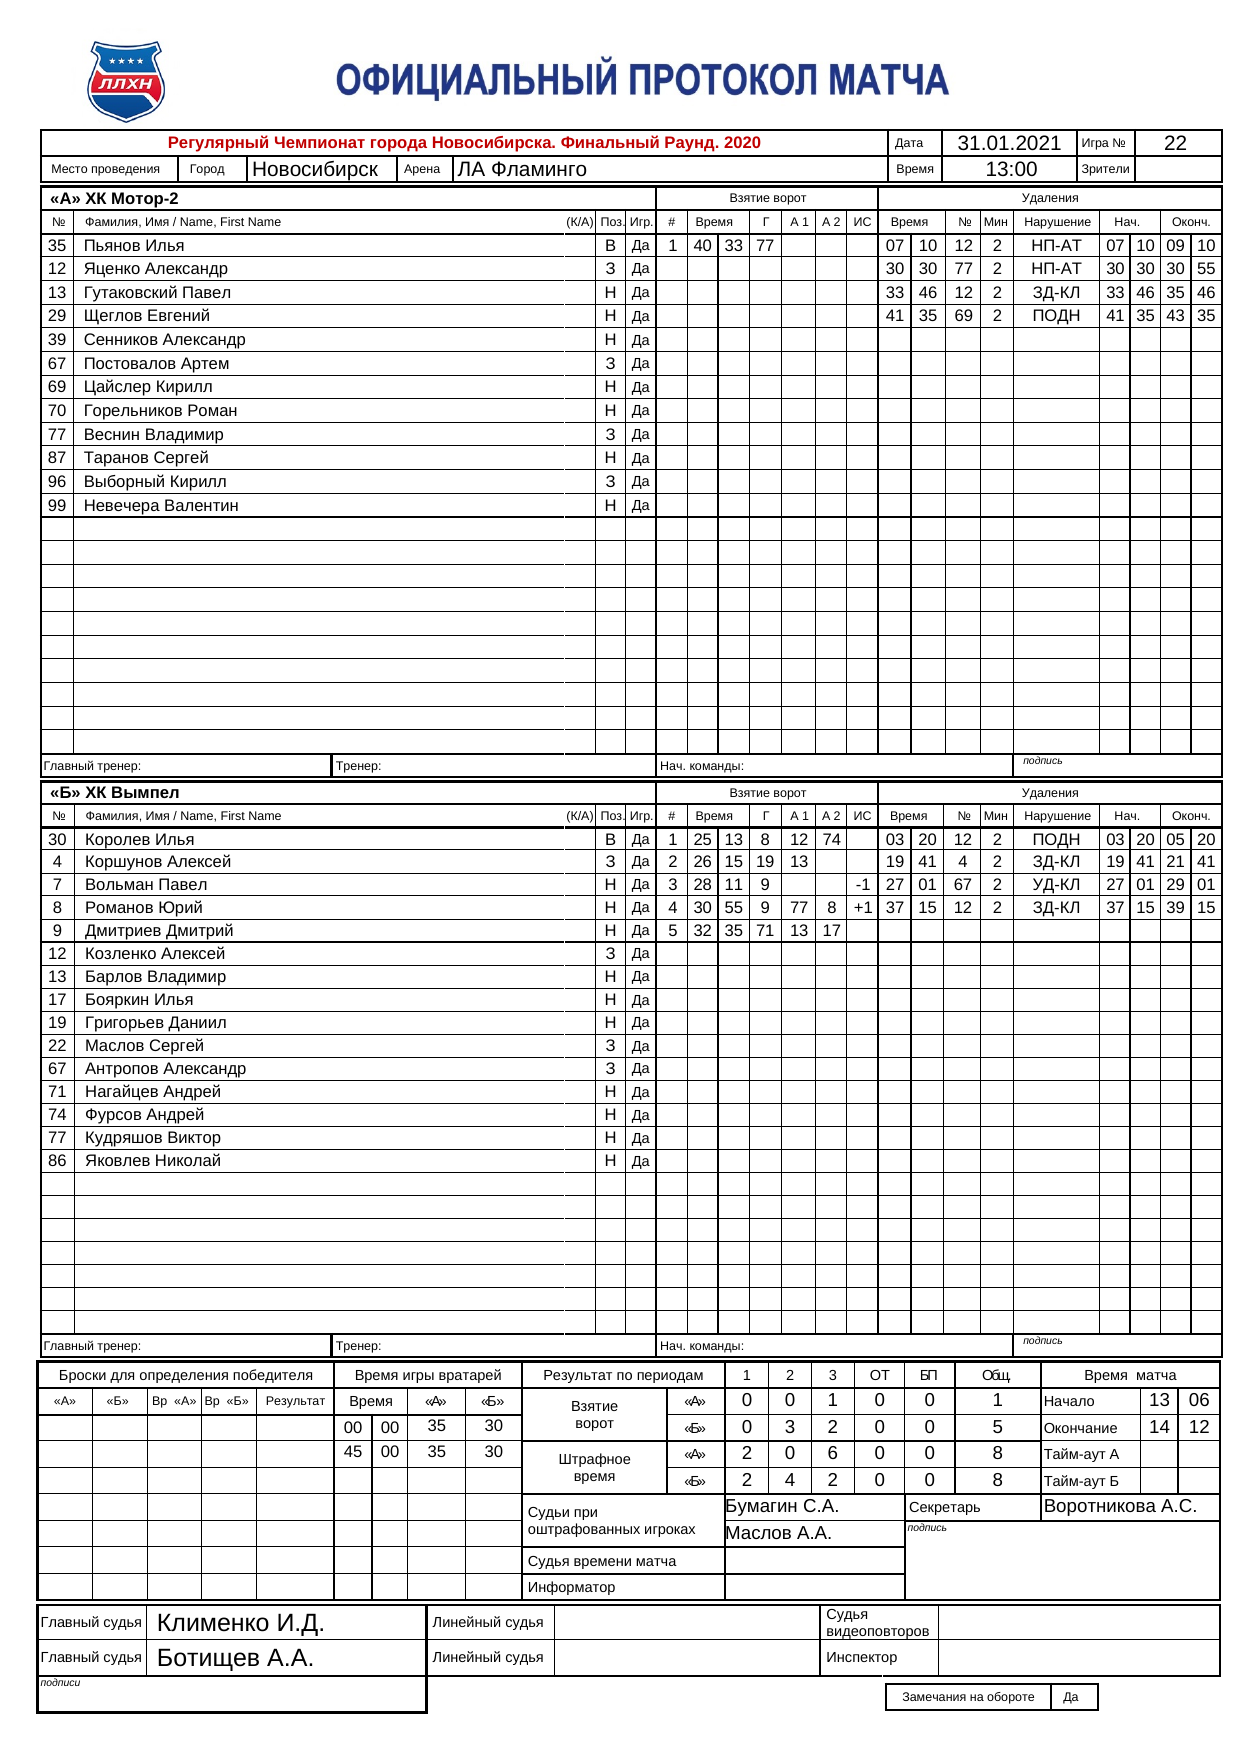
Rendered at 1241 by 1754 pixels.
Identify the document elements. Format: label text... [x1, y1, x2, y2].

table_cell [1100, 376, 1129, 398]
table_cell [981, 1058, 1013, 1079]
table_cell [1131, 423, 1160, 445]
table_cell «А» [668, 1389, 724, 1413]
table_cell Поз. [596, 211, 625, 233]
table_cell 12 [1179, 1415, 1219, 1440]
table_cell [782, 281, 815, 303]
table_cell А 1 [782, 211, 815, 233]
table_cell 35 [408, 1441, 465, 1467]
table_cell [879, 1035, 910, 1057]
table_cell [750, 352, 781, 374]
table_cell [946, 376, 980, 398]
table_cell [688, 1127, 717, 1149]
table_cell [981, 1127, 1013, 1149]
table_cell [1192, 683, 1221, 706]
table_cell 0 [726, 1389, 768, 1413]
table_cell [688, 352, 717, 374]
table_cell [816, 1219, 846, 1241]
table_header 22 [1136, 131, 1221, 155]
table_cell 30 [879, 257, 910, 280]
table_cell [688, 541, 717, 564]
table_cell 77 [750, 235, 781, 256]
table_cell [1161, 1150, 1190, 1172]
table_cell 35 [408, 1416, 465, 1440]
table_cell [912, 707, 945, 729]
table_cell [816, 1288, 846, 1310]
table_cell [565, 352, 595, 374]
table_cell 27 [1100, 874, 1129, 895]
table_cell [657, 305, 687, 327]
table_cell [596, 1173, 625, 1195]
table_cell [816, 565, 846, 587]
table_cell [782, 494, 815, 516]
table_cell Горельников Роман [74, 399, 564, 422]
table_cell 99 [42, 494, 73, 516]
table_cell [944, 1104, 980, 1126]
table_cell 70 [42, 399, 73, 422]
table_cell Бояркин Илья [75, 989, 564, 1011]
table_cell [148, 1494, 201, 1520]
table_cell 13 [42, 281, 73, 303]
table_cell [626, 1288, 655, 1310]
table_cell [657, 1288, 687, 1310]
table_cell [1192, 989, 1221, 1011]
table_cell [257, 1574, 333, 1599]
table_cell [981, 1288, 1013, 1310]
table_cell [75, 1288, 564, 1310]
table_cell [565, 1081, 595, 1103]
table_header Время игры вратарей [335, 1363, 521, 1387]
table_cell Таранов Сергей [74, 446, 564, 469]
table_cell [1131, 541, 1160, 564]
table_cell Да [626, 1150, 655, 1172]
table_cell [719, 1265, 749, 1287]
table_cell [1161, 446, 1190, 469]
table_cell [1161, 1035, 1190, 1057]
table_cell [1131, 920, 1160, 941]
table_cell [408, 1521, 465, 1546]
table_cell [847, 1196, 877, 1218]
table_cell [555, 1606, 819, 1639]
table_cell Нач. [1100, 805, 1160, 826]
table_cell 20 [1131, 829, 1160, 849]
table_cell [1100, 565, 1129, 587]
table_cell 71 [42, 1081, 74, 1103]
table_cell Да [626, 352, 655, 374]
table_cell [912, 612, 945, 634]
table_header Броски для определения победителя [39, 1363, 333, 1387]
table_cell Место проведения [42, 157, 177, 181]
table_cell [816, 281, 846, 303]
table_cell [1192, 352, 1221, 374]
table_cell [565, 1288, 595, 1310]
table_cell 0 [769, 1389, 811, 1413]
table_cell 10 [912, 235, 945, 256]
table_cell [42, 1196, 74, 1218]
table_cell [42, 565, 73, 587]
table_cell [466, 1521, 521, 1546]
table_cell [257, 1547, 333, 1573]
table_cell [912, 1196, 943, 1218]
table_cell [1014, 352, 1099, 374]
table_cell 19 [750, 850, 781, 872]
table_cell Да [626, 850, 655, 872]
table_cell [688, 989, 717, 1011]
table_cell [688, 399, 717, 422]
table_header БП [905, 1363, 954, 1387]
table_cell [565, 494, 595, 516]
table_cell ИС [847, 805, 877, 826]
table_cell [847, 850, 877, 872]
table_cell [626, 518, 655, 540]
table_cell 00 [373, 1441, 407, 1467]
table_cell [626, 1311, 655, 1333]
table_cell [946, 612, 980, 634]
table_cell [688, 659, 717, 682]
table_cell 19 [879, 850, 910, 872]
table_cell [816, 874, 846, 895]
table_cell [1131, 1127, 1160, 1149]
table_cell [565, 518, 595, 540]
table_cell [816, 683, 846, 706]
table_cell [1100, 966, 1129, 987]
table_cell ПОДН [1014, 829, 1099, 849]
table_cell ЛА Фламинго [454, 157, 887, 181]
table_cell [782, 328, 815, 351]
table_cell Игр. [626, 211, 655, 233]
table_cell [981, 446, 1013, 469]
table_cell «Б» [668, 1415, 724, 1440]
table_cell [408, 1468, 465, 1493]
table_cell [626, 612, 655, 634]
table_cell [944, 1265, 980, 1287]
table_cell 10 [1131, 235, 1160, 256]
table_cell [816, 376, 846, 398]
table_cell [74, 518, 564, 540]
table_cell [42, 1265, 74, 1287]
table_cell [981, 1173, 1013, 1195]
table_cell [1161, 1058, 1190, 1079]
table_cell [657, 518, 687, 540]
table_cell [1014, 518, 1099, 540]
table_cell [750, 1127, 781, 1149]
table_cell 35 [1131, 305, 1160, 327]
table_cell [1100, 1127, 1129, 1149]
table_cell Да [626, 399, 655, 422]
table_cell [688, 446, 717, 469]
table_cell [944, 1288, 980, 1310]
table_cell [946, 565, 980, 587]
table_cell [657, 588, 687, 611]
table_cell [657, 989, 687, 1011]
table_header Результат по периодам [523, 1363, 724, 1387]
table_cell [408, 1494, 465, 1520]
table_cell [74, 683, 564, 706]
table_cell [912, 423, 945, 445]
table_cell 8 [750, 829, 781, 849]
table_cell Романов Юрий [75, 896, 564, 918]
table_cell [688, 565, 717, 587]
table_cell Судьи при оштрафованных игроках [523, 1495, 724, 1546]
table_cell [466, 1468, 521, 1493]
table_cell Фамилия, Имя / Name, First Name [75, 805, 565, 826]
table_cell 33 [879, 281, 910, 303]
table_cell [981, 352, 1013, 374]
table_cell [816, 636, 846, 658]
table_cell 77 [42, 1127, 74, 1149]
table_cell [626, 1242, 655, 1264]
table_cell [750, 1242, 781, 1264]
table_cell [657, 257, 687, 280]
table_cell [657, 636, 687, 658]
table_cell 30 [466, 1416, 521, 1440]
table_cell (К/А) [565, 211, 595, 233]
table_cell 32 [688, 920, 717, 941]
table_cell [1100, 1035, 1129, 1057]
table_cell [1131, 966, 1160, 987]
table_cell [565, 850, 595, 872]
table_cell [688, 683, 717, 706]
table_cell 4 [944, 850, 980, 872]
table_cell [816, 730, 846, 753]
table_header 31.01.2021 [943, 131, 1076, 155]
table_cell [719, 1311, 749, 1333]
table_cell Н [596, 446, 625, 469]
table_cell 29 [1161, 874, 1190, 895]
table_cell [1161, 541, 1190, 564]
table_cell [719, 257, 749, 280]
table_cell [1161, 1173, 1190, 1195]
table_cell [981, 1104, 1013, 1126]
table_cell 28 [688, 874, 717, 895]
table_cell Вр «Б» [202, 1389, 256, 1413]
table_cell [981, 588, 1013, 611]
table_cell [816, 850, 846, 872]
table_cell [1100, 1196, 1129, 1218]
table_cell [847, 966, 877, 987]
table_cell Судья видеоповторов [821, 1606, 938, 1639]
table_cell [1014, 1150, 1099, 1172]
table_cell [657, 399, 687, 422]
table_cell [879, 1127, 910, 1149]
table_cell [1100, 1242, 1129, 1264]
table_cell [1161, 352, 1190, 374]
table_cell [719, 1196, 749, 1218]
table_cell [879, 541, 910, 564]
table_cell 87 [42, 446, 73, 469]
table_cell Главный тренер: [42, 755, 330, 776]
table_cell [1131, 1081, 1160, 1103]
table_cell [565, 966, 595, 987]
table_cell [750, 399, 781, 422]
table_cell Линейный судья [428, 1606, 554, 1639]
table_cell [946, 399, 980, 422]
table_cell [879, 1012, 910, 1033]
table_cell [816, 1150, 846, 1172]
table_cell 2 [657, 850, 687, 872]
table_cell [93, 1441, 147, 1467]
table_cell [1161, 376, 1190, 398]
table_cell [1099, 1682, 1220, 1711]
table_cell [912, 588, 945, 611]
table_cell [719, 966, 749, 987]
table_cell [1014, 446, 1099, 469]
table_cell Поз. [596, 805, 625, 826]
table_cell Да [626, 1081, 655, 1103]
table_cell [847, 943, 877, 964]
table_cell [1014, 730, 1099, 753]
table_cell 67 [944, 874, 980, 895]
table_header «А» ХК Мотор-2 [42, 188, 655, 209]
table_cell [946, 683, 980, 706]
table_cell [1161, 1288, 1190, 1310]
table_cell Нач. команды: [657, 1335, 1012, 1356]
table_cell [879, 446, 910, 469]
table_cell Главный судья [39, 1606, 146, 1639]
table_cell [782, 989, 815, 1011]
table_cell [782, 1242, 815, 1264]
table_cell [750, 659, 781, 682]
table_cell [879, 1104, 910, 1126]
table_cell [912, 1173, 943, 1195]
table_cell 2 [726, 1442, 768, 1467]
table_cell [335, 1468, 371, 1493]
table_cell Время [335, 1389, 407, 1413]
table_cell [981, 1012, 1013, 1033]
table_cell [565, 874, 595, 895]
table_cell [719, 1104, 749, 1126]
table_cell [565, 399, 595, 422]
table_header Да [1052, 1685, 1097, 1709]
table_cell 30 [42, 829, 74, 849]
table_cell [981, 1242, 1013, 1264]
table_header Время матча [1042, 1363, 1219, 1387]
table_cell [816, 707, 846, 729]
table_cell [879, 659, 910, 682]
table_cell № [42, 211, 73, 233]
table_cell «А» [39, 1389, 92, 1413]
table_cell 26 [688, 850, 717, 872]
table_cell Да [626, 470, 655, 493]
table_cell [1161, 707, 1190, 729]
table_cell [750, 423, 781, 445]
table_cell [1100, 1081, 1129, 1103]
table_cell [719, 707, 749, 729]
table_cell А 2 [816, 211, 846, 233]
table_cell [981, 683, 1013, 706]
table_cell [1192, 494, 1221, 516]
table_cell [657, 943, 687, 964]
table_cell [879, 565, 910, 587]
table_cell [1014, 1173, 1099, 1195]
table_cell 46 [1192, 281, 1221, 303]
table_cell [944, 1150, 980, 1172]
table_cell 2 [981, 281, 1013, 303]
table_cell [879, 989, 910, 1011]
table_cell [1014, 1127, 1099, 1149]
table_cell Да [626, 235, 655, 256]
table_cell [1131, 1265, 1160, 1287]
table_cell [626, 541, 655, 564]
table_cell [42, 588, 73, 611]
table_cell 8 [956, 1468, 1040, 1493]
table_cell [1100, 730, 1129, 753]
table_cell [596, 1242, 625, 1264]
table_cell [1161, 1219, 1190, 1241]
table_cell [847, 305, 877, 327]
table_cell [1131, 1242, 1160, 1264]
table_cell Начало [1042, 1389, 1140, 1413]
table_cell [1161, 612, 1190, 634]
table_cell [912, 399, 945, 422]
table_cell Секретарь [906, 1495, 1040, 1520]
table_cell [148, 1468, 201, 1493]
table_cell 13:00 [943, 157, 1076, 181]
table_cell [565, 281, 595, 303]
table_cell Козленко Алексей [75, 943, 564, 964]
table_cell [944, 1173, 980, 1195]
table_cell [879, 352, 910, 374]
table_cell [565, 896, 595, 918]
table_cell [981, 494, 1013, 516]
table_cell 13 [782, 920, 815, 941]
table_cell А 1 [782, 805, 815, 826]
table_cell [719, 352, 749, 374]
table_cell [148, 1574, 201, 1599]
table_cell [1192, 1150, 1221, 1172]
table_cell [750, 707, 781, 729]
table_cell [782, 1219, 815, 1241]
table_cell [719, 989, 749, 1011]
table_cell [565, 1311, 595, 1333]
table_cell [946, 470, 980, 493]
table_cell Н [596, 376, 625, 398]
table_cell [816, 612, 846, 634]
table_cell [565, 565, 595, 587]
table_cell [750, 612, 781, 634]
table_cell Кудряшов Виктор [75, 1127, 564, 1149]
table_cell [565, 1104, 595, 1126]
table_cell [565, 1196, 595, 1218]
table_cell [1100, 518, 1129, 540]
table_cell 77 [946, 257, 980, 280]
table_cell [1161, 470, 1190, 493]
table_cell [879, 966, 910, 987]
table_cell [657, 1058, 687, 1079]
table_cell 1 [812, 1389, 854, 1413]
table_cell [1192, 612, 1221, 634]
table_cell [688, 588, 717, 611]
table_cell Да [626, 896, 655, 918]
table_cell [1100, 683, 1129, 706]
table_cell [879, 730, 910, 753]
table_cell [1131, 683, 1160, 706]
table_cell [1161, 920, 1190, 941]
table_cell [1100, 1288, 1129, 1310]
table_cell [335, 1494, 371, 1520]
table_cell [1131, 612, 1160, 634]
table_cell [565, 541, 595, 564]
table_cell [1100, 399, 1129, 422]
table_cell [565, 1058, 595, 1079]
table_header «Б» ХК Вымпел [42, 783, 655, 803]
table_cell № [42, 805, 74, 826]
table_cell [879, 1288, 910, 1310]
table_cell [1100, 659, 1129, 682]
table_cell [1014, 659, 1099, 682]
table_cell [912, 1219, 943, 1241]
table_cell [782, 588, 815, 611]
table_cell [981, 707, 1013, 729]
table_cell [428, 1677, 882, 1711]
table_cell [782, 683, 815, 706]
table_cell [657, 565, 687, 587]
table_cell [981, 1150, 1013, 1172]
table_cell 2 [981, 896, 1013, 918]
table_cell [1192, 518, 1221, 540]
table_cell [816, 257, 846, 280]
table_cell 9 [42, 920, 74, 941]
table_cell 0 [855, 1468, 904, 1493]
table_cell [596, 1265, 625, 1287]
table_cell 19 [42, 1012, 74, 1033]
table_cell Нач. команды: [657, 755, 1012, 776]
table_cell [565, 305, 595, 327]
table_cell [688, 376, 717, 398]
table_cell [93, 1416, 147, 1440]
table_cell [657, 1311, 687, 1333]
table_cell [946, 707, 980, 729]
table_cell Да [626, 376, 655, 398]
table_cell 12 [944, 829, 980, 849]
table_cell [1014, 636, 1099, 658]
table_cell [39, 1574, 92, 1599]
table_cell 12 [42, 943, 74, 964]
table_cell Фамилия, Имя / Name, First Name [74, 211, 565, 233]
table_cell [912, 1127, 943, 1149]
table_cell [596, 565, 625, 587]
table_cell [816, 1265, 846, 1287]
table_cell [1192, 1288, 1221, 1310]
table_cell [719, 281, 749, 303]
table_cell [719, 1150, 749, 1172]
table_cell 37 [1100, 896, 1129, 918]
table_cell [750, 470, 781, 493]
table_cell З [596, 423, 625, 445]
table_cell Оконч. [1161, 805, 1221, 826]
table_cell Да [626, 829, 655, 849]
table_cell [42, 707, 73, 729]
table_cell [782, 943, 815, 964]
table_cell [782, 235, 815, 256]
table_cell [335, 1574, 371, 1599]
table_cell [946, 659, 980, 682]
table_cell [688, 707, 717, 729]
table_cell [981, 612, 1013, 634]
table_cell [1014, 1265, 1099, 1287]
table_cell Да [626, 446, 655, 469]
table_cell [847, 257, 877, 280]
table_cell [657, 1219, 687, 1241]
table_cell [782, 399, 815, 422]
table_cell [847, 707, 877, 729]
table_cell [782, 376, 815, 398]
table_cell [1014, 1081, 1099, 1103]
table_cell [816, 446, 846, 469]
table_cell [782, 730, 815, 753]
table_cell [1100, 707, 1129, 729]
table_cell [782, 1311, 815, 1333]
table_cell [1131, 518, 1160, 540]
table_cell Нач. [1100, 211, 1160, 233]
table_cell [847, 588, 877, 611]
table_cell [565, 683, 595, 706]
table_cell [596, 588, 625, 611]
table_cell [565, 257, 595, 280]
table_cell [879, 470, 910, 493]
table_cell [1141, 1441, 1177, 1467]
table_cell 05 [1161, 829, 1190, 849]
table_cell [816, 1104, 846, 1126]
table_cell [944, 1035, 980, 1057]
table_cell [847, 423, 877, 445]
table_cell # [657, 805, 687, 826]
table_cell [816, 1012, 846, 1033]
table_cell [1192, 328, 1221, 351]
table_cell [816, 1081, 846, 1103]
table_cell [879, 683, 910, 706]
table_cell 41 [1100, 305, 1129, 327]
table_cell [750, 1150, 781, 1172]
table_cell [565, 1219, 595, 1241]
table_cell [782, 1104, 815, 1126]
table_cell [1131, 1104, 1160, 1126]
table_cell [816, 1311, 846, 1333]
table_cell З [596, 850, 625, 872]
table_cell [912, 1242, 943, 1264]
table_cell [719, 446, 749, 469]
table_cell [981, 518, 1013, 540]
table_cell [750, 1058, 781, 1079]
table_cell [1161, 943, 1190, 964]
table_cell [912, 989, 943, 1011]
table_cell [847, 1311, 877, 1333]
table_cell 4 [769, 1468, 811, 1493]
table_cell [912, 470, 945, 493]
table_cell [719, 328, 749, 351]
table_cell В [596, 235, 625, 256]
table_cell [912, 1081, 943, 1103]
table_cell 30 [466, 1441, 521, 1467]
table_cell 69 [946, 305, 980, 327]
table_cell [596, 541, 625, 564]
table_cell [688, 305, 717, 327]
table_cell 2 [812, 1415, 854, 1440]
table_cell [1192, 588, 1221, 611]
table_cell [847, 352, 877, 374]
table_cell Тайм-аут А [1042, 1441, 1140, 1467]
table_cell [1192, 446, 1221, 469]
table_cell [750, 565, 781, 587]
table_cell [847, 1127, 877, 1149]
table_cell 5 [657, 920, 687, 941]
table_cell [1100, 1311, 1129, 1333]
table_cell [657, 281, 687, 303]
table_cell Яценко Александр [74, 257, 564, 280]
table_cell 20 [1192, 829, 1221, 849]
table_cell [1100, 1219, 1129, 1241]
table_cell [626, 730, 655, 753]
table_cell [879, 1081, 910, 1103]
table_cell [912, 1104, 943, 1126]
table_cell [912, 376, 945, 398]
table_cell [565, 376, 595, 398]
table_cell «А» [668, 1442, 724, 1467]
table_cell [555, 1640, 819, 1675]
table_cell 0 [769, 1442, 811, 1467]
table_cell [1014, 494, 1099, 516]
table_cell [719, 943, 749, 964]
table_cell [1161, 588, 1190, 611]
table_cell 39 [42, 328, 73, 351]
table_cell [1192, 920, 1221, 941]
table_cell [1192, 1196, 1221, 1218]
table_cell Н [596, 1127, 625, 1149]
table_cell [565, 989, 595, 1011]
table_cell 25 [688, 829, 717, 849]
table_cell [657, 966, 687, 987]
table_cell [565, 1173, 595, 1195]
table_cell [1014, 1242, 1099, 1264]
table_cell 8 [816, 896, 846, 918]
table_cell [565, 920, 595, 941]
table_cell Григорьев Даниил [75, 1012, 564, 1033]
table_cell [1161, 1242, 1190, 1264]
table_cell [257, 1441, 333, 1467]
table_cell [657, 1150, 687, 1172]
table_cell [782, 1265, 815, 1287]
table_cell [596, 683, 625, 706]
table_cell [688, 612, 717, 634]
table_cell [657, 612, 687, 634]
table_cell Тренер: [333, 1335, 655, 1356]
table_cell [1014, 612, 1099, 634]
table_cell [1131, 376, 1160, 398]
table_cell Штрафное время [523, 1442, 666, 1493]
table_cell [1100, 612, 1129, 634]
table_cell 69 [42, 376, 73, 398]
table_cell [847, 235, 877, 256]
table_cell [1161, 565, 1190, 587]
table_cell [719, 659, 749, 682]
table_cell 30 [688, 896, 717, 918]
table_cell 14 [1141, 1415, 1177, 1440]
table_cell [565, 829, 595, 849]
table_cell [202, 1441, 256, 1467]
table_cell 71 [750, 920, 781, 941]
table_cell [1131, 399, 1160, 422]
table_cell [1131, 588, 1160, 611]
table_cell 41 [912, 850, 943, 872]
table_cell [335, 1547, 371, 1573]
table_cell 46 [1131, 281, 1160, 303]
table_cell [944, 943, 980, 964]
table_cell [74, 588, 564, 611]
table_cell Да [626, 874, 655, 895]
table_cell [373, 1547, 407, 1573]
table_cell [1131, 328, 1160, 351]
table_cell Время [879, 211, 945, 233]
table_cell Н [596, 1012, 625, 1033]
table_cell 15 [719, 850, 749, 872]
table_cell [688, 943, 717, 964]
table_cell 2 [981, 257, 1013, 280]
table_cell [847, 989, 877, 1011]
table_cell [912, 518, 945, 540]
table_cell [782, 1058, 815, 1079]
table_cell [565, 328, 595, 351]
table_header Дата [889, 131, 941, 155]
table_cell 1 [657, 829, 687, 849]
table_cell [75, 1311, 564, 1333]
table_cell [1131, 707, 1160, 729]
table_cell Яковлев Николай [75, 1150, 564, 1172]
table_cell Информатор [523, 1575, 724, 1599]
table_cell Мин [981, 805, 1013, 826]
table_cell [1014, 1219, 1099, 1241]
table_cell [42, 1288, 74, 1310]
table_cell [750, 1081, 781, 1103]
table_cell [1014, 470, 1099, 493]
table_cell [1192, 1265, 1221, 1287]
table_cell [93, 1468, 147, 1493]
table_cell Н [596, 305, 625, 327]
table_cell 13 [1141, 1389, 1177, 1413]
table_cell [750, 376, 781, 398]
table_cell Время [688, 211, 749, 233]
table_cell 12 [42, 257, 73, 280]
table_cell 29 [42, 305, 73, 327]
table_cell [879, 1196, 910, 1218]
table_cell [202, 1574, 256, 1599]
table_cell [1161, 683, 1190, 706]
table_cell [1161, 636, 1190, 658]
table_cell 46 [912, 281, 945, 303]
table_cell Ботищев А.А. [147, 1640, 425, 1675]
table_cell [1161, 328, 1190, 351]
table_header Игра № [1078, 131, 1134, 155]
table_cell Да [626, 1104, 655, 1126]
table_cell [750, 518, 781, 540]
table_cell [257, 1521, 333, 1546]
table_cell 35 [42, 235, 73, 256]
table_cell [944, 1219, 980, 1241]
table_cell [688, 281, 717, 303]
table_cell Да [626, 257, 655, 280]
table_cell [1100, 588, 1129, 611]
table_cell Да [626, 423, 655, 445]
table_cell [1161, 1104, 1190, 1126]
table_cell [750, 494, 781, 516]
table_cell [75, 1173, 564, 1195]
table_cell 37 [879, 896, 910, 918]
table_cell [626, 636, 655, 658]
table_cell [1014, 1058, 1099, 1079]
table_cell [657, 730, 687, 753]
table_cell [657, 494, 687, 516]
table_cell 74 [816, 829, 846, 849]
table_cell [847, 1265, 877, 1287]
table_cell [847, 541, 877, 564]
table_cell [782, 305, 815, 327]
table_cell [596, 659, 625, 682]
table_header Удаления [879, 188, 1221, 209]
table_cell [626, 707, 655, 729]
table_cell [750, 305, 781, 327]
table_cell [782, 874, 815, 895]
table_cell [1131, 659, 1160, 682]
table_cell [42, 659, 73, 682]
table_cell 15 [1192, 896, 1221, 918]
table_cell [719, 612, 749, 634]
table_cell № [944, 805, 980, 826]
table_cell [626, 588, 655, 611]
table_cell -1 [847, 874, 877, 895]
table_cell [912, 730, 945, 753]
table_cell [466, 1574, 521, 1599]
table_cell [565, 1150, 595, 1172]
table_cell [657, 1104, 687, 1126]
table_cell [981, 470, 1013, 493]
table_cell [565, 636, 595, 658]
table_cell [1131, 494, 1160, 516]
table_cell [750, 281, 781, 303]
table_cell Да [626, 494, 655, 516]
table_cell НП-АТ [1014, 235, 1099, 256]
table_header Замечания на обороте [887, 1685, 1050, 1709]
table_cell [719, 1242, 749, 1264]
table_cell [750, 257, 781, 280]
table_cell [202, 1494, 256, 1520]
table_cell [879, 494, 910, 516]
table_cell [981, 1196, 1013, 1218]
picture [5, 28, 1179, 129]
table_cell [847, 565, 877, 587]
table_cell [335, 1521, 371, 1546]
table_cell [946, 446, 980, 469]
table_cell 67 [42, 1058, 74, 1079]
table_cell 35 [912, 305, 945, 327]
table_cell [1100, 446, 1129, 469]
table_cell [981, 943, 1013, 964]
table_cell [879, 612, 910, 634]
table_cell [981, 565, 1013, 587]
table_cell Н [596, 1081, 625, 1103]
table_cell Время [688, 805, 749, 826]
table_cell 00 [335, 1416, 371, 1440]
table_cell 2 [981, 305, 1013, 327]
table_cell [981, 1265, 1013, 1287]
table_cell УД-КЛ [1014, 874, 1099, 895]
table_cell [816, 1058, 846, 1079]
table_cell [39, 1416, 92, 1440]
table_cell [75, 1265, 564, 1287]
table_cell [657, 1012, 687, 1033]
table_cell [93, 1574, 147, 1599]
table_cell [565, 1035, 595, 1057]
table_cell [596, 707, 625, 729]
table_cell Оконч. [1161, 211, 1221, 233]
table_cell «А» [408, 1389, 465, 1413]
table_cell Н [596, 966, 625, 987]
table_cell [1192, 966, 1221, 987]
table_cell [257, 1494, 333, 1520]
table_cell [719, 1173, 749, 1195]
table_cell [782, 470, 815, 493]
table_cell [42, 1219, 74, 1241]
table_cell [847, 1219, 877, 1241]
table_cell [657, 1265, 687, 1287]
table_cell [1161, 399, 1190, 422]
table_cell Инспектор [821, 1640, 938, 1675]
table_cell Н [596, 874, 625, 895]
table_cell ЗД-КЛ [1014, 896, 1099, 918]
table_cell [981, 1081, 1013, 1103]
table_cell ИС [847, 211, 877, 233]
table_cell [816, 235, 846, 256]
table_cell [1131, 1311, 1160, 1333]
table_cell Выборный Кирилл [74, 470, 564, 493]
table_cell [750, 1219, 781, 1241]
table_cell [939, 1640, 1219, 1675]
table_cell [202, 1547, 256, 1573]
table_cell Главный судья [39, 1640, 146, 1675]
table_cell [981, 1311, 1013, 1333]
table_cell [782, 352, 815, 374]
table_cell [626, 1265, 655, 1287]
table_cell [657, 541, 687, 564]
table_cell 15 [912, 896, 943, 918]
table_cell [782, 541, 815, 564]
table_cell 8 [42, 896, 74, 918]
table_cell [750, 1104, 781, 1126]
table_cell [596, 1219, 625, 1241]
table_cell [1131, 446, 1160, 469]
table_cell [879, 1150, 910, 1172]
table_cell [816, 659, 846, 682]
table_cell [1192, 943, 1221, 964]
table_cell [688, 518, 717, 540]
table_cell +1 [847, 896, 877, 918]
table_cell [944, 1311, 980, 1333]
table_cell [688, 470, 717, 493]
table_cell [565, 235, 595, 256]
table_cell [1100, 1150, 1129, 1172]
table_cell [782, 446, 815, 469]
table_cell Н [596, 989, 625, 1011]
table_cell Да [626, 1058, 655, 1079]
table_cell [148, 1547, 201, 1573]
table_cell [912, 943, 943, 964]
table_cell Коршунов Алексей [75, 850, 564, 872]
table_cell [408, 1547, 465, 1573]
table_cell [565, 1127, 595, 1149]
table_cell [847, 1104, 877, 1126]
table_cell 0 [855, 1389, 904, 1413]
table_cell [1131, 1035, 1160, 1057]
table_cell [912, 1150, 943, 1172]
table_cell [75, 1242, 564, 1264]
table_cell подписи [39, 1677, 425, 1711]
table_cell [981, 920, 1013, 941]
table_cell [1141, 1468, 1177, 1493]
table_cell [657, 707, 687, 729]
table_cell [847, 1150, 877, 1172]
table_cell 2 [981, 874, 1013, 895]
table_cell [816, 1173, 846, 1195]
table_cell [565, 707, 595, 729]
table_cell Бумагин С.А. [726, 1495, 904, 1520]
table_cell 01 [1131, 874, 1160, 895]
table_cell [688, 257, 717, 280]
table_cell [1161, 518, 1190, 540]
table_cell [657, 1035, 687, 1057]
table_cell [657, 352, 687, 374]
table_cell [782, 565, 815, 587]
table_cell А 2 [816, 805, 846, 826]
table_cell [750, 1173, 781, 1195]
table_header Взятие ворот [657, 783, 877, 803]
table_cell [688, 1196, 717, 1218]
table_cell [883, 1677, 1220, 1681]
table_cell [1161, 1081, 1190, 1103]
table_cell [626, 1173, 655, 1195]
table_cell [565, 943, 595, 964]
table_cell 41 [879, 305, 910, 327]
table_cell 86 [42, 1150, 74, 1172]
table_cell [42, 612, 73, 634]
table_cell Новосибирск [248, 157, 396, 181]
table_cell [657, 1196, 687, 1218]
table_cell [1161, 1012, 1190, 1033]
table_cell [879, 1173, 910, 1195]
table_cell [1131, 470, 1160, 493]
table_cell 40 [688, 235, 717, 256]
table_cell Да [626, 920, 655, 941]
table_cell [719, 376, 749, 398]
table_cell Да [626, 989, 655, 1011]
table_cell [782, 1173, 815, 1195]
table_cell [847, 518, 877, 540]
table_cell [148, 1521, 201, 1546]
table_cell [1161, 989, 1190, 1011]
table_cell [981, 1219, 1013, 1241]
table_cell [626, 1196, 655, 1218]
table_cell [373, 1494, 407, 1520]
table_cell [688, 1288, 717, 1310]
table_cell 8 [956, 1442, 1040, 1467]
table_cell [912, 446, 945, 469]
table_cell [1131, 943, 1160, 964]
table_cell [816, 966, 846, 987]
table_cell [1192, 1173, 1221, 1195]
table_cell [1161, 659, 1190, 682]
table_cell Арена [398, 157, 452, 181]
table_header Общ. [956, 1363, 1040, 1387]
table_cell Н [596, 1104, 625, 1126]
table_cell [912, 541, 945, 564]
table_cell 1 [956, 1389, 1040, 1413]
table_cell [782, 1196, 815, 1218]
table_cell 0 [726, 1415, 768, 1440]
table_cell [1161, 1196, 1190, 1218]
table_cell [1131, 1173, 1160, 1195]
table_cell [1014, 423, 1099, 445]
table_cell Цайслер Кирилл [74, 376, 564, 398]
table_cell [750, 1311, 781, 1333]
table_cell (К/А) [565, 805, 595, 826]
table_cell Постовалов Артем [74, 352, 564, 374]
table_cell 33 [719, 235, 749, 256]
table_cell Маслов А.А. [726, 1521, 904, 1546]
table_cell Да [626, 1127, 655, 1149]
table_cell [42, 1311, 74, 1333]
table_cell [688, 1242, 717, 1264]
table_cell 12 [946, 235, 980, 256]
table_cell [466, 1494, 521, 1520]
table_cell [912, 1311, 943, 1333]
table_cell [847, 470, 877, 493]
table_cell [847, 683, 877, 706]
table_cell Да [626, 943, 655, 964]
table_cell [816, 1242, 846, 1264]
table_cell [1192, 1058, 1221, 1079]
table_cell 6 [812, 1442, 854, 1467]
table_cell [847, 612, 877, 634]
table_cell В [596, 829, 625, 849]
table_cell 17 [816, 920, 846, 941]
table_cell [816, 1035, 846, 1057]
table_cell [879, 1242, 910, 1264]
table_cell 06 [1179, 1389, 1219, 1413]
table_cell [42, 683, 73, 706]
table_cell [1014, 1196, 1099, 1218]
table_cell [750, 730, 781, 753]
table_cell 1 [657, 235, 687, 256]
table_cell [148, 1416, 201, 1440]
table_cell [816, 470, 846, 493]
table_cell [782, 707, 815, 729]
table_cell 0 [905, 1389, 954, 1413]
table_cell Н [596, 896, 625, 918]
table_cell Зрители [1078, 157, 1134, 181]
table_cell [1014, 1311, 1099, 1333]
table_cell [42, 518, 73, 540]
table_cell [847, 281, 877, 303]
table_cell Игр. [626, 805, 655, 826]
table_cell [1100, 636, 1129, 658]
table_cell Антропов Александр [75, 1058, 564, 1079]
table_cell 96 [42, 470, 73, 493]
table_cell [719, 1058, 749, 1079]
table_cell [42, 730, 73, 753]
table_cell [565, 1265, 595, 1287]
table_cell [1131, 636, 1160, 658]
table_cell 67 [42, 352, 73, 374]
table_cell [1100, 423, 1129, 445]
table_cell [944, 989, 980, 1011]
table_cell [1014, 966, 1099, 987]
table_cell [847, 1012, 877, 1033]
table_cell [750, 966, 781, 987]
table_cell [1100, 1058, 1129, 1079]
table_cell 74 [42, 1104, 74, 1126]
table_cell [879, 636, 910, 658]
table_cell [750, 328, 781, 351]
table_cell [688, 1104, 717, 1126]
table_cell [565, 730, 595, 753]
table_header ОТ [855, 1363, 904, 1387]
table_cell 55 [719, 896, 749, 918]
table_cell [466, 1547, 521, 1573]
table_header Удаления [879, 783, 1221, 803]
table_cell 30 [1161, 257, 1190, 280]
table_cell [816, 541, 846, 564]
table_cell [257, 1468, 333, 1493]
table_cell [1100, 1104, 1129, 1126]
table_cell «Б » [466, 1389, 521, 1413]
table_cell [657, 1173, 687, 1195]
table_cell [912, 920, 943, 941]
table_cell Н [596, 281, 625, 303]
table_cell [944, 1127, 980, 1149]
table_cell 09 [1161, 235, 1190, 256]
table_cell [1192, 376, 1221, 398]
table_cell [847, 1173, 877, 1195]
table_cell Результат [257, 1389, 333, 1413]
table_cell [657, 376, 687, 398]
table_cell [750, 1196, 781, 1218]
table_cell Н [596, 920, 625, 941]
table_cell [1131, 1058, 1160, 1079]
table_cell [596, 518, 625, 540]
table_cell [1014, 588, 1099, 611]
table_cell Окончание [1042, 1415, 1140, 1440]
table_cell [726, 1575, 904, 1599]
table_cell [42, 1242, 74, 1264]
table_cell 0 [855, 1415, 904, 1440]
table_cell [1131, 1150, 1160, 1172]
table_cell 77 [42, 423, 73, 445]
table_cell [688, 1173, 717, 1195]
table_cell Гутаковский Павел [74, 281, 564, 303]
table_cell [946, 541, 980, 564]
table_cell [75, 1196, 564, 1218]
table_cell [688, 636, 717, 658]
table_cell 4 [42, 850, 74, 872]
table_cell [847, 1035, 877, 1057]
table_cell 03 [879, 829, 910, 849]
table_cell [1192, 1311, 1221, 1333]
table_cell [816, 399, 846, 422]
table_cell [912, 1265, 943, 1287]
table_cell Да [626, 281, 655, 303]
table_cell [879, 399, 910, 422]
table_cell [912, 352, 945, 374]
table_cell [879, 588, 910, 611]
table_cell ЗД-КЛ [1014, 850, 1099, 872]
table_cell Город [179, 157, 246, 181]
table_cell [93, 1521, 147, 1546]
table_cell Главный тренер: [42, 1335, 330, 1356]
table_cell [1100, 541, 1129, 564]
table_cell Да [626, 328, 655, 351]
table_cell [719, 470, 749, 493]
table_cell [719, 1081, 749, 1103]
table_cell Г [750, 211, 781, 233]
table_cell [944, 966, 980, 987]
table_cell [750, 1035, 781, 1057]
table_cell 15 [1131, 896, 1160, 918]
table_cell 35 [1192, 305, 1221, 327]
table_cell [847, 494, 877, 516]
table_cell Судья времени матча [523, 1548, 724, 1573]
table_cell [816, 588, 846, 611]
table_cell [626, 565, 655, 587]
table_cell [981, 423, 1013, 445]
table_cell Н [596, 328, 625, 351]
table_cell 30 [912, 257, 945, 280]
table_cell № [946, 211, 980, 233]
table_cell [879, 1311, 910, 1333]
table_cell [847, 1288, 877, 1310]
table_cell # [657, 211, 687, 233]
table_cell [74, 612, 564, 634]
table_cell [750, 636, 781, 658]
table_cell [42, 541, 73, 564]
table_cell [719, 541, 749, 564]
table_cell [782, 966, 815, 987]
table_cell [1192, 565, 1221, 587]
table_cell [946, 636, 980, 658]
table_cell 07 [1100, 235, 1129, 256]
table_cell [719, 1288, 749, 1310]
table_cell [750, 1012, 781, 1033]
table_cell Маслов Сергей [75, 1035, 564, 1057]
table_cell Взятие ворот [523, 1389, 666, 1440]
table_cell [719, 683, 749, 706]
table_cell [816, 943, 846, 964]
table_cell [750, 683, 781, 706]
table_cell [981, 730, 1013, 753]
table_cell Н [596, 494, 625, 516]
table_cell [39, 1547, 92, 1573]
table_cell [1100, 943, 1129, 964]
table_cell З [596, 352, 625, 374]
table_cell [912, 636, 945, 658]
table_cell [912, 683, 945, 706]
table_cell Щеглов Евгений [74, 305, 564, 327]
table_cell [596, 1288, 625, 1310]
table_cell 12 [944, 896, 980, 918]
table_cell [596, 1196, 625, 1218]
table_cell [912, 659, 945, 682]
table_cell [912, 1288, 943, 1310]
table_cell [750, 1288, 781, 1310]
table_cell подпись [906, 1522, 1219, 1599]
table_cell [1100, 1012, 1129, 1033]
table_cell 13 [719, 829, 749, 849]
table_cell [202, 1468, 256, 1493]
table_cell [847, 328, 877, 351]
table_cell [42, 636, 73, 658]
table_cell [1014, 989, 1099, 1011]
table_cell 0 [855, 1442, 904, 1467]
table_cell [912, 494, 945, 516]
table_cell [688, 1219, 717, 1241]
table_cell [944, 1012, 980, 1033]
table_cell Воротникова А.С. [1042, 1495, 1219, 1520]
table_cell З [596, 1058, 625, 1079]
table_cell [726, 1548, 904, 1573]
table_cell [688, 1081, 717, 1103]
table_cell [939, 1606, 1219, 1639]
table_cell [782, 1035, 815, 1057]
table_cell [944, 1058, 980, 1079]
table_cell [1100, 470, 1129, 493]
table_cell [879, 1265, 910, 1287]
table_cell [1131, 989, 1160, 1011]
table_cell [1014, 376, 1099, 398]
table_cell [782, 257, 815, 280]
table_cell [750, 446, 781, 469]
table_cell [816, 1196, 846, 1218]
table_cell [847, 399, 877, 422]
table_cell [1014, 399, 1099, 422]
table_cell 03 [1100, 829, 1129, 849]
table_cell [626, 659, 655, 682]
table_cell [1014, 1035, 1099, 1057]
table_cell [596, 636, 625, 658]
table_cell [912, 966, 943, 987]
table_cell Нарушение [1014, 211, 1099, 233]
table_cell [847, 1242, 877, 1264]
table_cell [1014, 541, 1099, 564]
table_cell [719, 518, 749, 540]
table_cell подпись [1014, 755, 1221, 776]
table_cell Королев Илья [75, 829, 564, 849]
table_cell [1131, 1196, 1160, 1218]
table_cell 45 [335, 1441, 371, 1467]
table_cell [912, 1012, 943, 1033]
table_cell 3 [769, 1415, 811, 1440]
table_cell [657, 423, 687, 445]
table_cell Линейный судья [428, 1640, 554, 1675]
table_cell [1161, 1127, 1190, 1149]
table_cell Г [750, 805, 781, 826]
table_cell [257, 1416, 333, 1440]
table_cell [74, 659, 564, 682]
table_cell [75, 1219, 564, 1241]
table_cell [565, 659, 595, 682]
table_cell [1100, 1173, 1129, 1195]
table_cell [202, 1416, 256, 1440]
table_cell «Б» [93, 1389, 147, 1413]
table_cell [847, 730, 877, 753]
table_header 2 [769, 1363, 811, 1387]
table_cell 20 [912, 829, 943, 849]
table_cell [816, 1127, 846, 1149]
table_cell ЗД-КЛ [1014, 281, 1099, 303]
table_cell Клименко И.Д. [147, 1606, 425, 1639]
table_cell Н [596, 399, 625, 422]
table_cell [782, 1081, 815, 1103]
table_cell [719, 588, 749, 611]
table_cell 35 [719, 920, 749, 941]
table_cell [1014, 943, 1099, 964]
table_cell 35 [1161, 281, 1190, 303]
table_cell 9 [750, 896, 781, 918]
table_cell [879, 707, 910, 729]
table_cell [750, 989, 781, 1011]
table_cell Пьянов Илья [74, 235, 564, 256]
table_cell 21 [1161, 850, 1190, 872]
table_cell [1192, 1104, 1221, 1126]
table_cell З [596, 470, 625, 493]
table_cell [1131, 1288, 1160, 1310]
table_cell Фурсов Андрей [75, 1104, 564, 1126]
table_cell [750, 541, 781, 564]
table_cell [719, 1035, 749, 1057]
table_cell 27 [879, 874, 910, 895]
table_cell Время [889, 157, 941, 181]
table_cell [946, 588, 980, 611]
table_cell [1161, 966, 1190, 987]
table_cell [596, 1311, 625, 1333]
table_cell З [596, 1035, 625, 1057]
table_cell [565, 588, 595, 611]
table_cell Да [626, 305, 655, 327]
table_cell [74, 541, 564, 564]
table_cell [657, 446, 687, 469]
table_cell [946, 494, 980, 516]
table_cell [565, 470, 595, 493]
table_cell [565, 1012, 595, 1033]
table_cell [1192, 470, 1221, 493]
table_cell [688, 730, 717, 753]
table_cell 10 [1192, 235, 1221, 256]
table_cell [1161, 730, 1190, 753]
table_header Регулярный Чемпионат города Новосибирска. Финальный Раунд. 2020 [42, 131, 887, 155]
table_cell Веснин Владимир [74, 423, 564, 445]
table_cell [1192, 1219, 1221, 1241]
table_cell 0 [905, 1442, 954, 1467]
table_cell [946, 730, 980, 753]
table_cell Барлов Владимир [75, 966, 564, 987]
table_cell [1131, 1219, 1160, 1241]
table_cell [1100, 989, 1129, 1011]
table_cell [1014, 565, 1099, 587]
table_cell 13 [782, 850, 815, 872]
table_cell [1192, 1242, 1221, 1264]
table_cell 22 [42, 1035, 74, 1057]
table_cell [657, 1081, 687, 1103]
table_cell 39 [1161, 896, 1190, 918]
table_cell [565, 612, 595, 634]
table_cell [782, 659, 815, 682]
table_cell [657, 328, 687, 351]
table_cell Тренер: [333, 755, 655, 776]
table_cell [202, 1521, 256, 1546]
table_cell [1192, 659, 1221, 682]
table_cell 17 [42, 989, 74, 1011]
table_cell 2 [981, 829, 1013, 849]
table_cell [1100, 328, 1129, 351]
table_cell [1192, 1081, 1221, 1103]
table_cell Невечера Валентин [74, 494, 564, 516]
table_cell [688, 1265, 717, 1287]
table_cell [946, 518, 980, 540]
table_cell [847, 920, 877, 941]
table_cell [148, 1441, 201, 1467]
table_cell [1014, 707, 1099, 729]
table_cell Да [626, 1035, 655, 1057]
table_cell Сенников Александр [74, 328, 564, 351]
table_cell [981, 989, 1013, 1011]
table_cell [719, 423, 749, 445]
table_cell [719, 1127, 749, 1149]
table_cell 7 [42, 874, 74, 895]
table_cell Время [879, 805, 943, 826]
table_cell [74, 707, 564, 729]
table_cell [657, 1127, 687, 1149]
table_cell [74, 565, 564, 587]
table_cell [719, 636, 749, 658]
table_cell [879, 1219, 910, 1241]
table_cell [879, 376, 910, 398]
table_cell 41 [1192, 850, 1221, 872]
table_cell [1100, 1265, 1129, 1287]
table_cell [1014, 683, 1099, 706]
table_cell [373, 1521, 407, 1546]
table_cell [981, 1035, 1013, 1057]
table_cell 19 [1100, 850, 1129, 872]
table_cell Нагайцев Андрей [75, 1081, 564, 1103]
table_cell Мин [981, 211, 1013, 233]
table_cell [944, 1081, 980, 1103]
table_cell [596, 612, 625, 634]
table_cell [719, 730, 749, 753]
table_cell [1131, 730, 1160, 753]
table_cell [1014, 328, 1099, 351]
table_cell [1100, 352, 1129, 374]
table_cell [93, 1494, 147, 1520]
table_cell 2 [812, 1468, 854, 1493]
table_cell [1161, 1311, 1190, 1333]
table_cell [39, 1441, 92, 1467]
table_cell [688, 328, 717, 351]
table_cell [1192, 1035, 1221, 1057]
table_cell [912, 565, 945, 587]
table_cell [1161, 1265, 1190, 1287]
table_cell [1192, 1012, 1221, 1033]
table_cell [750, 1265, 781, 1287]
table_cell [1161, 423, 1190, 445]
table_cell [596, 730, 625, 753]
table_cell [688, 966, 717, 987]
table_cell [1192, 707, 1221, 729]
table_cell [1014, 920, 1099, 941]
table_cell [688, 1311, 717, 1333]
table_cell [782, 1288, 815, 1310]
table_cell [944, 920, 980, 941]
table_cell [1192, 423, 1221, 445]
table_cell [981, 399, 1013, 422]
table_cell [1179, 1441, 1219, 1467]
table_cell 0 [905, 1468, 954, 1493]
table_cell [1192, 1127, 1221, 1149]
table_cell 0 [905, 1415, 954, 1440]
table_cell [847, 829, 877, 849]
table_cell 12 [946, 281, 980, 303]
table_cell З [596, 257, 625, 280]
table_cell [816, 352, 846, 374]
table_cell [782, 518, 815, 540]
table_header 1 [726, 1363, 768, 1387]
table_cell [688, 1035, 717, 1057]
table_cell 2 [981, 850, 1013, 872]
table_cell 4 [657, 896, 687, 918]
table_cell 2 [981, 235, 1013, 256]
table_cell [816, 518, 846, 540]
table_cell НП-АТ [1014, 257, 1099, 280]
table_header 3 [812, 1363, 854, 1387]
table_cell [1014, 1012, 1099, 1033]
table_cell [981, 541, 1013, 564]
table_cell 55 [1192, 257, 1221, 280]
table_cell [565, 1242, 595, 1264]
table_cell [879, 328, 910, 351]
table_cell [373, 1574, 407, 1599]
table_cell 01 [912, 874, 943, 895]
table_cell [816, 989, 846, 1011]
table_cell Да [626, 1012, 655, 1033]
table_cell [816, 494, 846, 516]
table_cell Нарушение [1014, 805, 1099, 826]
table_cell [39, 1494, 92, 1520]
table_cell [408, 1574, 465, 1599]
table_cell [912, 1058, 943, 1079]
table_cell [946, 328, 980, 351]
table_cell [373, 1468, 407, 1493]
table_cell [39, 1521, 92, 1546]
table_cell Да [626, 966, 655, 987]
table_cell [1131, 352, 1160, 374]
table_cell [946, 423, 980, 445]
table_cell [719, 1219, 749, 1241]
table_cell [688, 1058, 717, 1079]
table_cell [912, 1035, 943, 1057]
table_cell 5 [956, 1415, 1040, 1440]
table_cell 77 [782, 896, 815, 918]
table_cell Вр «А» [148, 1389, 201, 1413]
table_cell [1100, 494, 1129, 516]
table_cell [782, 636, 815, 658]
table_cell Н [596, 1150, 625, 1172]
table_cell [74, 636, 564, 658]
table_cell [1014, 1288, 1099, 1310]
table_cell [719, 305, 749, 327]
table_cell [981, 966, 1013, 987]
table_cell [74, 730, 564, 753]
table_cell [688, 1150, 717, 1172]
table_cell [626, 1219, 655, 1241]
table_cell [816, 328, 846, 351]
table_cell [1131, 565, 1160, 587]
table_cell [719, 494, 749, 516]
table_cell [688, 1012, 717, 1033]
table_cell 9 [750, 874, 781, 895]
table_cell 12 [782, 829, 815, 849]
table_cell [657, 470, 687, 493]
table_cell 3 [657, 874, 687, 895]
table_cell [1161, 494, 1190, 516]
table_cell [1100, 920, 1129, 941]
table_cell [981, 328, 1013, 351]
table_cell [816, 423, 846, 445]
table_cell [750, 943, 781, 964]
table_cell [782, 423, 815, 445]
table_cell [847, 446, 877, 469]
table_cell [688, 494, 717, 516]
table_cell 00 [373, 1416, 407, 1440]
table_cell [879, 920, 910, 941]
table_cell [782, 612, 815, 634]
table_header Взятие ворот [657, 188, 877, 209]
table_cell [847, 659, 877, 682]
table_cell [1192, 730, 1221, 753]
table_cell [1131, 1012, 1160, 1033]
table_cell [565, 423, 595, 445]
table_cell [565, 446, 595, 469]
table_cell 11 [719, 874, 749, 895]
table_cell [657, 1242, 687, 1264]
table_cell [944, 1196, 980, 1218]
table_cell [879, 1058, 910, 1079]
table_cell [719, 565, 749, 587]
table_cell [782, 1150, 815, 1172]
table_cell [879, 943, 910, 964]
table_cell [847, 376, 877, 398]
table_cell [1179, 1468, 1219, 1493]
table_cell [42, 1173, 74, 1195]
table_cell 30 [1100, 257, 1129, 280]
table_cell [750, 588, 781, 611]
table_cell [946, 352, 980, 374]
table_cell Тайм-аут Б [1042, 1468, 1140, 1493]
table_cell Дмитриев Дмитрий [75, 920, 564, 941]
table_cell [39, 1468, 92, 1493]
table_cell [1192, 541, 1221, 564]
table_cell [847, 1058, 877, 1079]
table_cell З [596, 943, 625, 964]
table_cell Вольман Павел [75, 874, 564, 895]
table_cell 2 [726, 1468, 768, 1493]
table_cell 07 [879, 235, 910, 256]
table_cell [782, 1127, 815, 1149]
table_cell [626, 683, 655, 706]
table_cell [847, 1081, 877, 1103]
table_cell [847, 636, 877, 658]
table_cell «Б» [668, 1468, 724, 1493]
table_cell [944, 1242, 980, 1264]
table_cell [1014, 1104, 1099, 1126]
table_cell [719, 399, 749, 422]
table_cell [816, 305, 846, 327]
table_cell 30 [1131, 257, 1160, 280]
table_cell 01 [1192, 874, 1221, 895]
table_cell [879, 423, 910, 445]
table_cell [1192, 636, 1221, 658]
table_cell [981, 376, 1013, 398]
table_cell [1136, 157, 1221, 181]
table_cell 43 [1161, 305, 1190, 327]
table_cell [879, 518, 910, 540]
table_cell [1192, 399, 1221, 422]
table_cell ПОДН [1014, 305, 1099, 327]
table_cell [981, 636, 1013, 658]
table_cell подпись [1014, 1335, 1221, 1356]
table_cell [657, 659, 687, 682]
table_cell 33 [1100, 281, 1129, 303]
table_cell [657, 683, 687, 706]
table_cell 13 [42, 966, 74, 987]
table_cell [981, 659, 1013, 682]
table_cell [912, 328, 945, 351]
table_cell 41 [1131, 850, 1160, 872]
table_cell [688, 423, 717, 445]
table_cell [93, 1547, 147, 1573]
table_cell [719, 1012, 749, 1033]
table_cell [782, 1012, 815, 1033]
